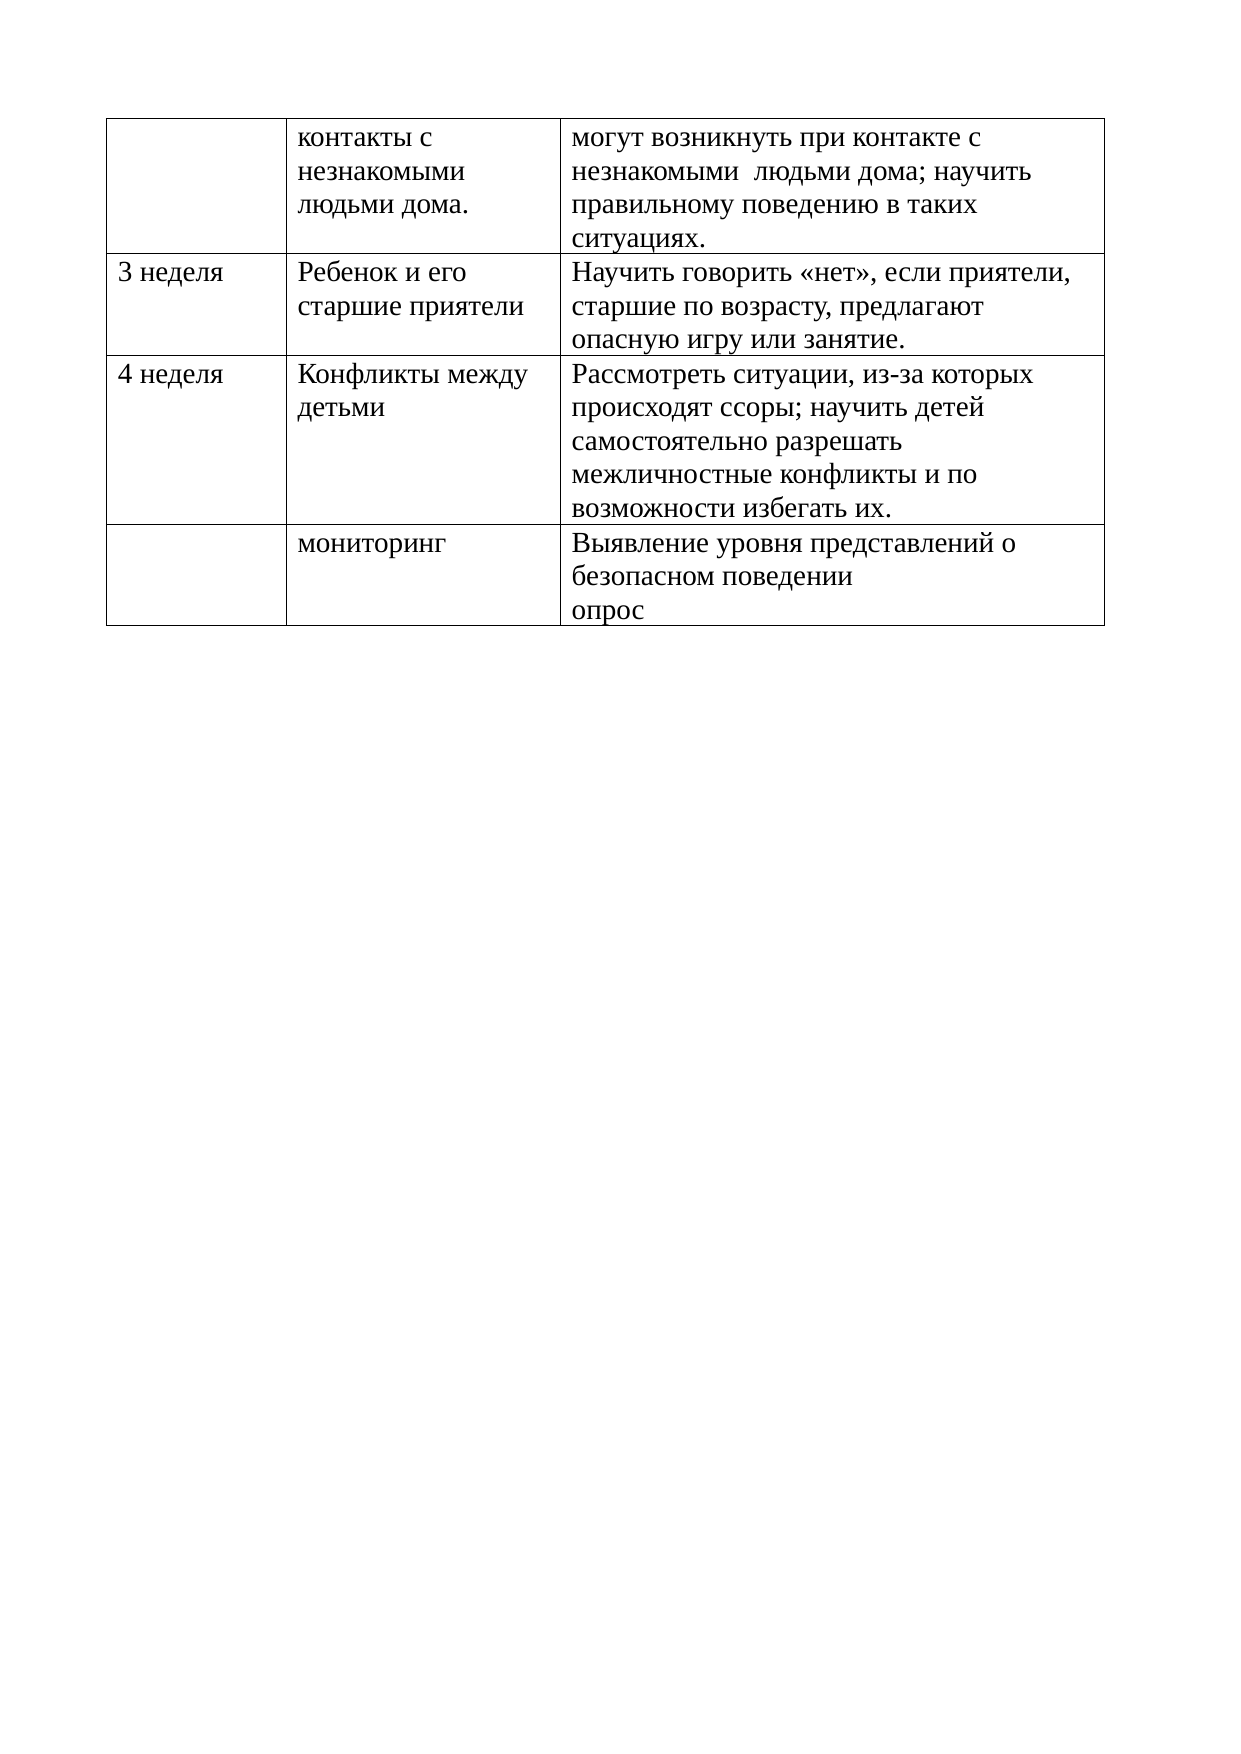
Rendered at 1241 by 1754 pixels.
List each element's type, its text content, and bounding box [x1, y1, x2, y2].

table_cell [107, 525, 286, 625]
table_cell 4 неделя [107, 356, 286, 524]
table_cell могут возникнуть при контакте с незнакомыми людьми дома; научить правильному поведению в таких ситуациях. [561, 119, 1104, 253]
table_cell Ребенок и его старшие приятели [287, 254, 560, 355]
table_cell мониторинг [287, 525, 560, 625]
table_cell Конфликты между детьми [287, 356, 560, 524]
table_cell контакты с незнакомыми людьми дома. [287, 119, 560, 253]
table_cell Научить говорить «нет», если приятели, старшие по возрасту, предлагают опасную игру или занятие. [561, 254, 1104, 355]
table_cell Выявление уровня представлений о безопасном поведении опрос [561, 525, 1104, 625]
table_cell 3 неделя [107, 254, 286, 355]
table_cell [107, 119, 286, 253]
table_cell Рассмотреть ситуации, из-за которых происходят ссоры; научить детей самостоятельно разрешать межличностные конфликты и по возможности избегать их. [561, 356, 1104, 524]
